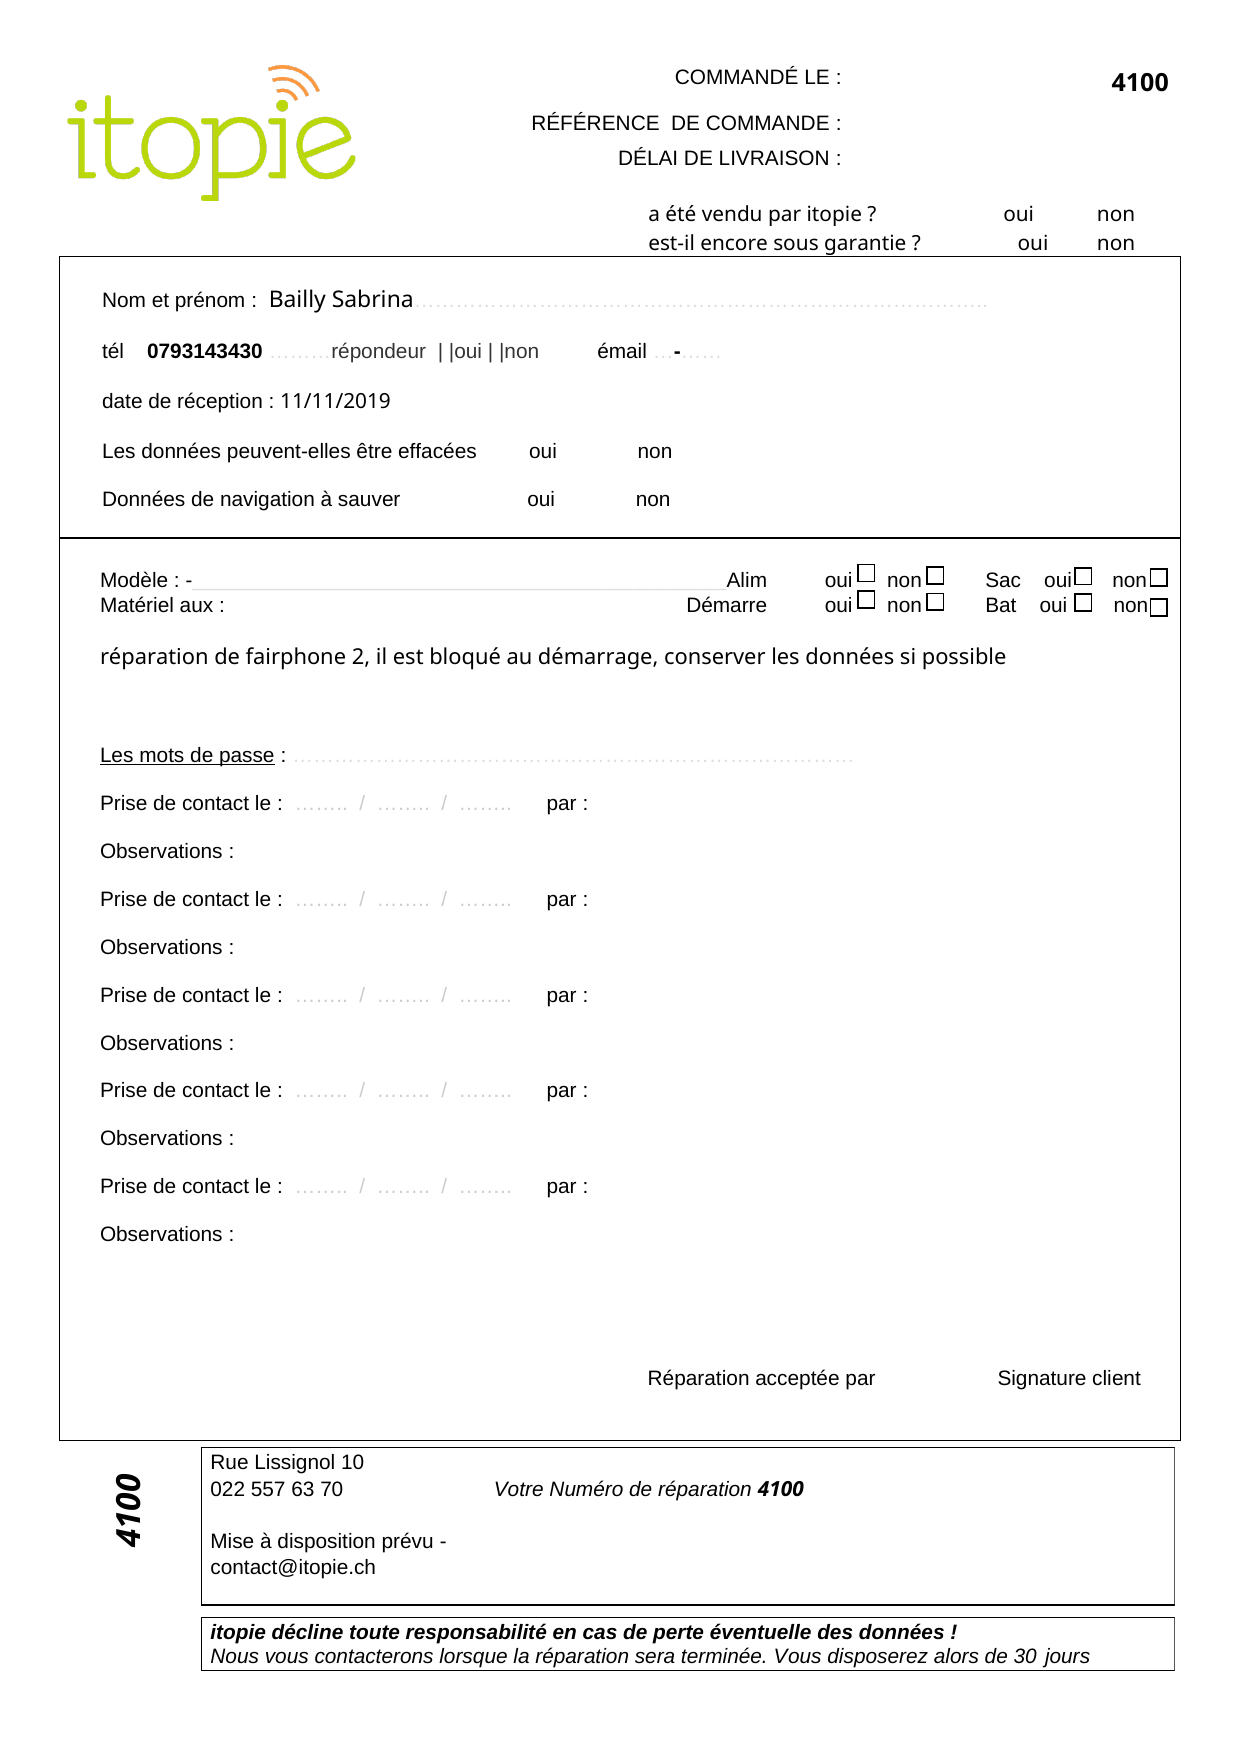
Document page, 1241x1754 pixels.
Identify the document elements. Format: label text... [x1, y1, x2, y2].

table_cell DÉLAI DE LIVRAISON : [490, 140, 847, 175]
text Les données peuvent-elles être effacées oui non [60, 436, 1180, 463]
text date de réception : 11/11/2019 [60, 383, 1180, 415]
table_cell RÉFÉRENCE DE COMMANDE : [490, 105, 847, 140]
text tél 0793143430 ………répondeur | |oui | |non émail …-…… [60, 335, 1180, 362]
table_header 4100 [59, 1441, 195, 1677]
text Observations : [60, 1027, 1180, 1054]
text est-il encore sous garantie ? oui non [59, 228, 1181, 256]
table_cell itopie décline toute responsabilité en cas de perte éventuelle des données ! Nous vous contacterons lorsque la réparation sera terminée. Vous disposerez alors de 30 jours [195, 1611, 1180, 1677]
text Modèle : - Alim oui non Sac oui non [948, 562, 1180, 590]
text Modèle : - Alim oui non Sac oui non [879, 562, 925, 590]
text Données de navigation à sauver oui non [60, 484, 1180, 511]
text Observations : [60, 931, 1180, 958]
text Nom et prénom : Bailly Sabrina……………………………………………………………………….. [60, 280, 1180, 314]
text Matériel aux : Démarre oui non Bat oui non [60, 590, 1180, 617]
picture [67, 65, 356, 201]
table_header Rue Lissignol 10 022 557 63 70 Votre Numéro de réparation 4100 Mise à disposition prévu - contact@itopie.ch [195, 1441, 1180, 1611]
text a été vendu par itopie ? oui non [59, 199, 1181, 228]
table_header COMMANDÉ LE : [490, 59, 847, 104]
text Prise de contact le : …….. / …….. / …….. par : [60, 1171, 1180, 1198]
table_header 4100 [847, 59, 1180, 104]
table_cell [847, 140, 1180, 175]
text Observations : [60, 1123, 1180, 1150]
text Réparation acceptée par Signature client [60, 1363, 1180, 1390]
table_cell [847, 105, 1180, 140]
text Prise de contact le : …….. / …….. / …….. par : [60, 788, 1180, 815]
text Les mots de passe : ……………………………………………………………………… [60, 740, 1180, 767]
text Observations : [60, 1219, 1180, 1246]
text Prise de contact le : …….. / …….. / …….. par : [60, 979, 1180, 1006]
text Modèle : - Alim oui non Sac oui non [60, 562, 856, 590]
text Observations : [60, 836, 1180, 863]
text Prise de contact le : …….. / …….. / …….. par : [60, 1075, 1180, 1102]
text réparation de fairphone 2, il est bloqué au démarrage, conserver les données si possible [60, 638, 1180, 671]
text Prise de contact le : …….. / …….. / …….. par : [60, 883, 1180, 911]
